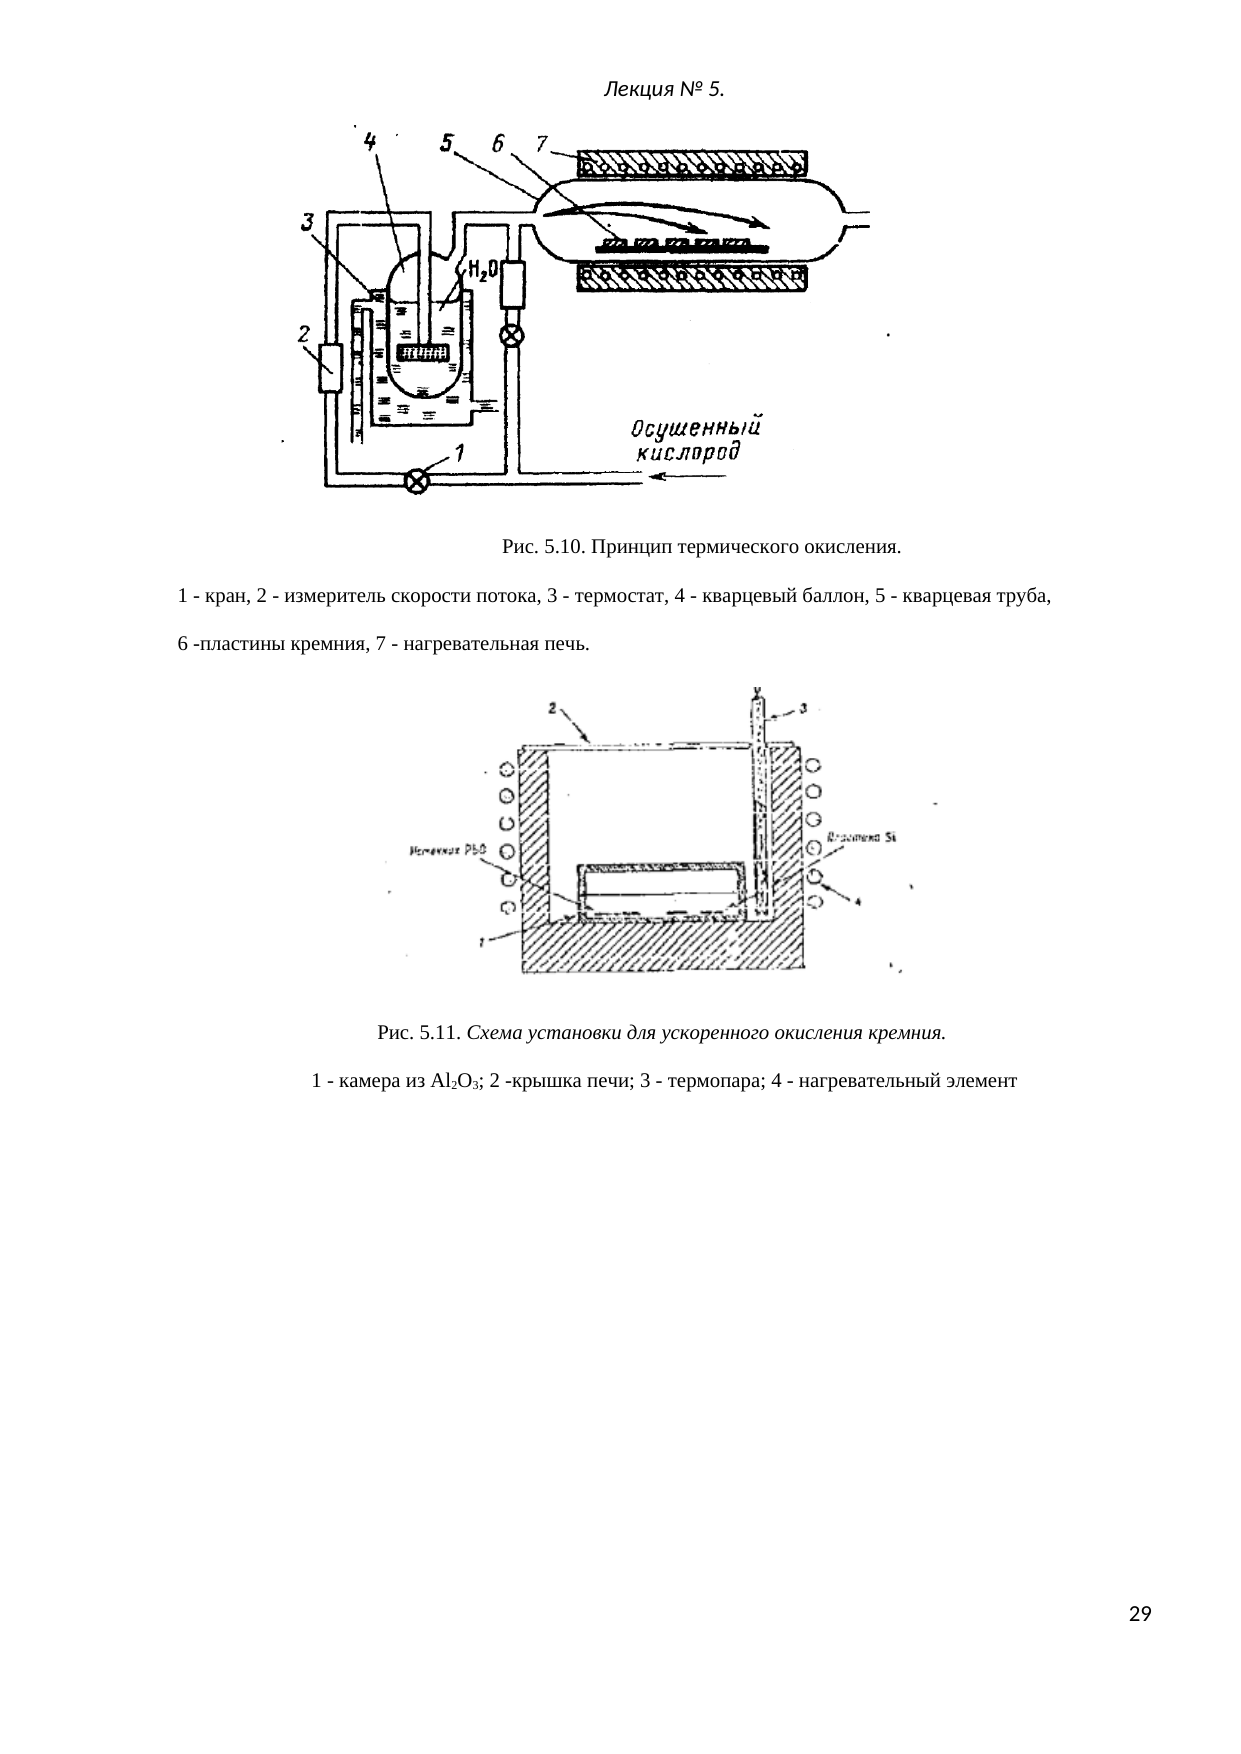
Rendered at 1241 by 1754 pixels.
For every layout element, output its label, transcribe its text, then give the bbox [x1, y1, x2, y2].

text Рис. 5.10. Принцип термического окисления. [252, 534, 1152, 558]
text 1 - кран, 2 - измеритель скорости потока, 3 - термо­стат, 4 - кварцевый баллон, 5 - кварцевая труба, [177, 583, 1152, 607]
text Рис. 5.11. Схема установки для ускоренного окисления кремния. [177, 1020, 1152, 1044]
picture [267, 125, 907, 503]
text 6 -пластины кремния, 7 - нагревательная печь. [177, 631, 1152, 655]
text 1 - камера из Al2O3; 2 -крышка печи; 3 - термопара; 4 - нагревательный элемент [177, 1068, 1152, 1092]
picture [378, 687, 951, 988]
